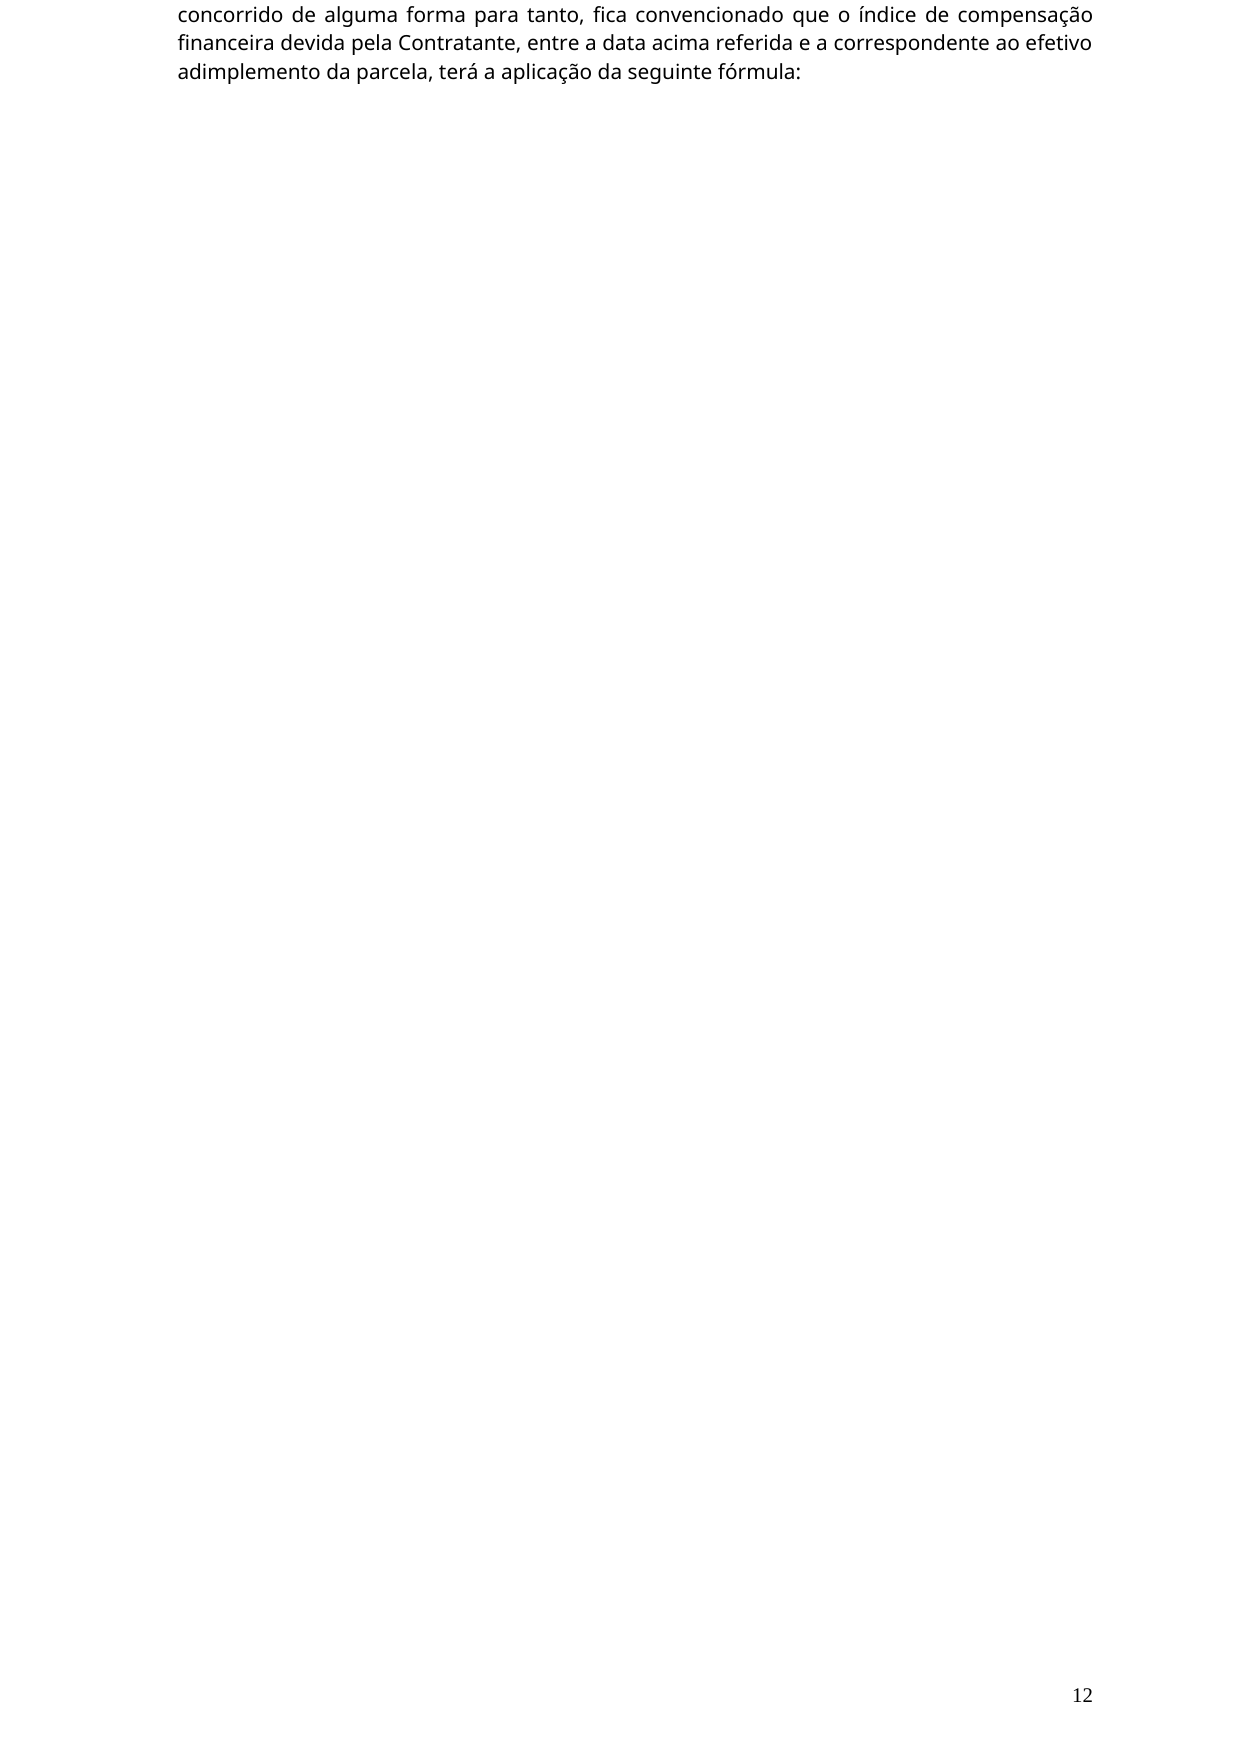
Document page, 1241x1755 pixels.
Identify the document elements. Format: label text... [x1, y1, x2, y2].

text concorrido de alguma forma para tanto, fica convencionado que o índice de compensação financeira devida pela Contratante, entre a data acima referida e a correspondente ao efetivo adimplemento da parcela, terá a aplicação da seguinte fórmula: [177, 0, 1093, 85]
